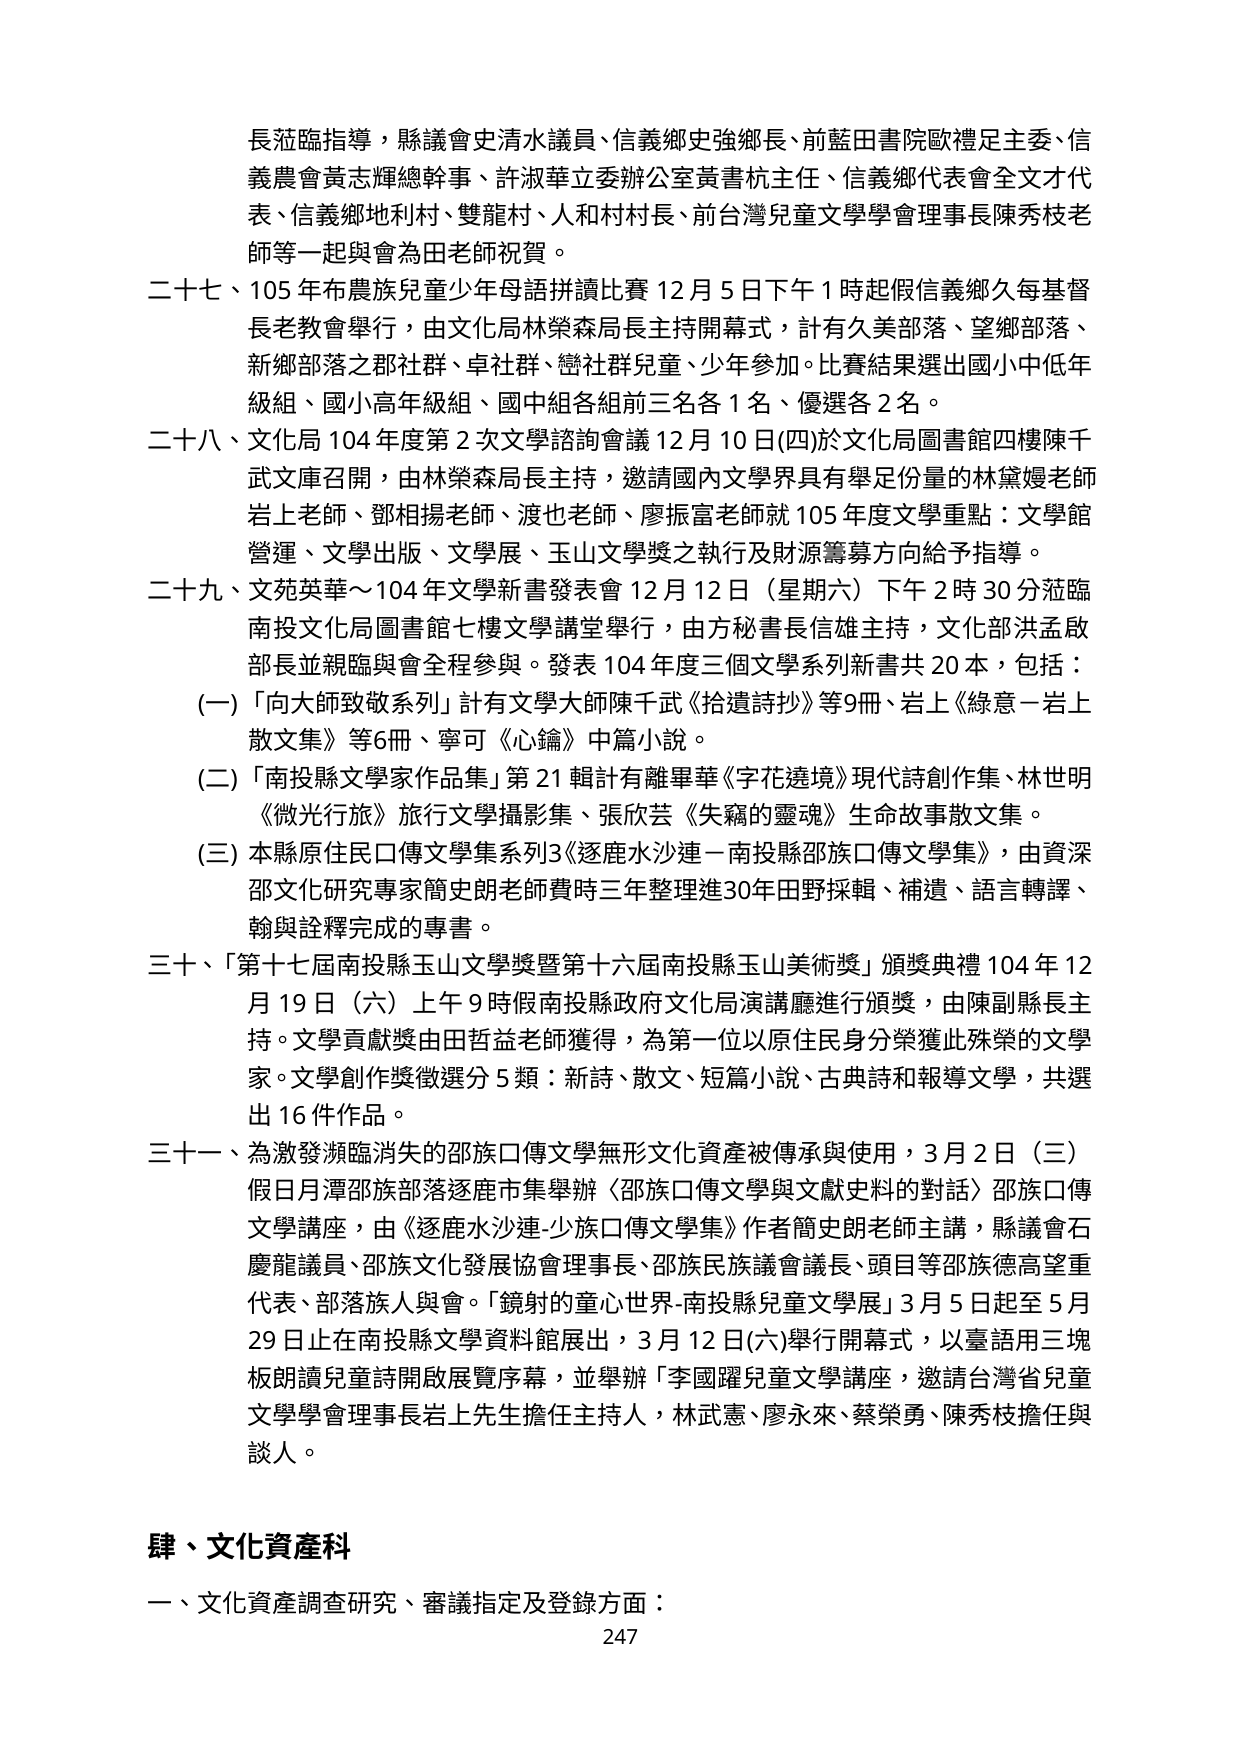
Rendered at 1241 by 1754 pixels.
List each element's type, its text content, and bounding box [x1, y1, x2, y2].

text 二十八、文化局104年度第2次文學諮詢會議12月10日(四)於文化局圖書館四樓陳千武文庫召開，由林榮森局長主持，邀請國內文學界具有舉足份量的林黛嫚老師、岩上老師、鄧相揚老師、渡也老師、廖振富老師就105年度文學重點：文學館營運、文學出版、文學展、玉山文學獎之執行及財源籌募方向給予指導。 [148, 420, 1092, 570]
list 「向大師致敬系列」計有文學大師陳千武《拾遺詩抄》等9冊、岩上《綠意－岩上散文集》等6冊、寧可《心鑰》中篇小說。 [198, 683, 1092, 758]
text 肆、文化資產科 [148, 1508, 1092, 1583]
text 二十九、文苑英華～104年文學新書發表會12月12日（星期六）下午2時30分蒞臨南投文化局圖書館七樓文學講堂舉行，由方秘書長信雄主持，文化部洪孟啟部長並親臨與會全程參與。發表104年度三個文學系列新書共20本，包括： [148, 570, 1092, 683]
list 「南投縣文學家作品集」第21輯計有離畢華《字花遶境》現代詩創作集、林世明《微光行旅》旅行文學攝影集、張欣芸《失竊的靈魂》生命故事散文集。 [198, 758, 1092, 833]
text 一、文化資產調查研究、審議指定及登錄方面： [148, 1583, 1092, 1620]
text 二十七、105年布農族兒童少年母語拼讀比賽12月5日下午1時起假信義鄉久每基督長老教會舉行，由文化局林榮森局長主持開幕式，計有久美部落、望鄉部落、新鄉部落之郡社群、卓社群、巒社群兒童、少年參加。比賽結果選出國小中低年級組、國小高年級組、國中組各組前三名各1名、優選各2名。 [148, 270, 1092, 420]
list 本縣原住民口傳文學集系列3《逐鹿水沙連－南投縣邵族口傳文學集》，由資深邵文化研究專家簡史朗老師費時三年整理進30年田野採輯、補遺、語言轉譯、翰與詮釋完成的專書。 [198, 833, 1092, 945]
text 二十六、南投縣文學資料館104年度第四檔主題展安排104年文學貢獻獎得主田哲益「原民文化的採掘者—田哲益文學展」，展期自104年11月28日(六)起至104年2月28日(日)止展出。104年11月28日(六)下午2時30分舉行開幕式，由陳正昇副縣長親臨主持。國立台灣文學館陳益源館長並代表文化部洪孟啟部長蒞臨指導，縣議會史清水議員、信義鄉史強鄉長、前藍田書院歐禮足主委、信義農會黃志輝總幹事、許淑華立委辦公室黃書杭主任、信義鄉代表會全文才代表、信義鄉地利村、雙龍村、人和村村長、前台灣兒童文學學會理事長陳秀枝老師等一起與會為田老師祝賀。 [148, 120, 1092, 270]
text 三十一、為激發瀕臨消失的邵族口傳文學無形文化資產被傳承與使用，3月2日（三）假日月潭邵族部落逐鹿市集舉辦〈邵族口傳文學與文獻史料的對話〉邵族口傳文學講座，由《逐鹿水沙連-少族口傳文學集》作者簡史朗老師主講，縣議會石慶龍議員、邵族文化發展協會理事長、邵族民族議會議長、頭目等邵族德高望重代表、部落族人與會。「鏡射的童心世界-南投縣兒童文學展」3月5日起至5月29日止在南投縣文學資料館展出，3月12日(六)舉行開幕式，以臺語用三塊板朗讀兒童詩開啟展覽序幕，並舉辦「李國躍兒童文學講座，邀請台灣省兒童文學學會理事長岩上先生擔任主持人，林武憲、廖永來、蔡榮勇、陳秀枝擔任與談人。 [148, 1133, 1092, 1470]
text 三十、「第十七屆南投縣玉山文學獎暨第十六屆南投縣玉山美術獎」頒獎典禮104年12月19日（六）上午9時假南投縣政府文化局演講廳進行頒獎，由陳副縣長主持。文學貢獻獎由田哲益老師獲得，為第一位以原住民身分榮獲此殊榮的文學家。文學創作獎徵選分5類：新詩、散文、短篇小說、古典詩和報導文學，共選出16件作品。 [148, 945, 1092, 1133]
